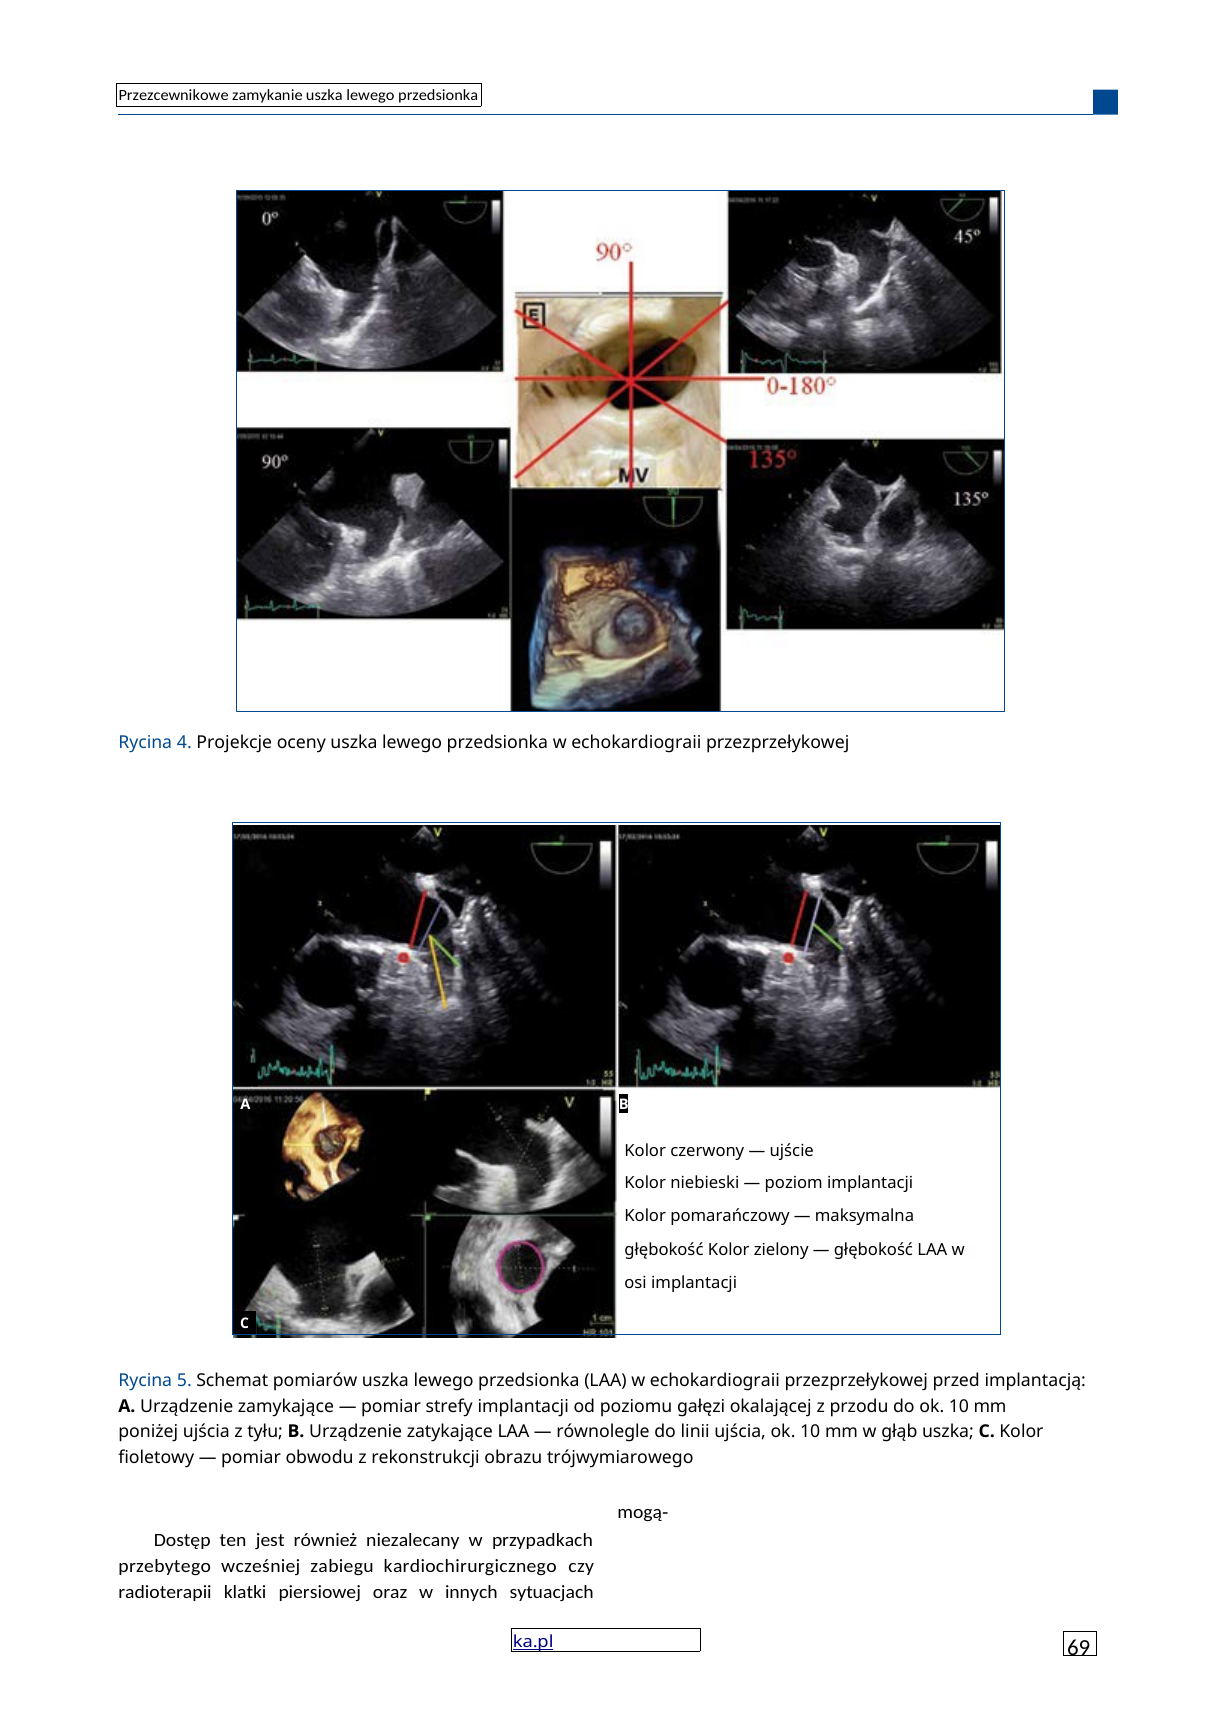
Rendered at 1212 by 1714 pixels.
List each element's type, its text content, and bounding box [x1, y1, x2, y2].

picture [237, 191, 1004, 711]
text Dostęp ten jest również niezalecany w przypadkach przebytego wcześniej zabiegu kardiochirurgicznego czy radioterapii klatki piersiowej oraz w innych sytuacjach [118, 1528, 594, 1603]
table_cell [256, 1311, 1000, 1334]
text A. Urządzenie zamykające — pomiar strefy implantacji od poziomu gałęzi okalającej z przodu do ok. 10 mm poniżej ujścia z tyłu; B. Urządzenie zatykające LAA — równolegle do linii ujścia, ok. 10 mm w głąb uszka; C. Kolor fioletowy — pomiar obwodu z rekonstrukcji obrazu trójwymiarowego [118, 1393, 1047, 1468]
table_header A B Kolor czerwony — ujście Kolor niebieski — poziom implantacji Kolor pomarańczowy — maksymalna głębokość Kolor zielony — głębokość LAA w osi implantacji [233, 823, 1000, 1311]
text Rycina 5. Schemat pomiarów uszka lewego przedsionka (LAA) w echokardiograii przezprzełykowej przed implantacją: [118, 1367, 1130, 1392]
text Rycina 4. Projekcje oceny uszka lewego przedsionka w echokardiograii przezprzełykowej [118, 730, 1130, 754]
table_cell C [233, 1311, 256, 1334]
text mogą- [617, 1499, 1130, 1524]
